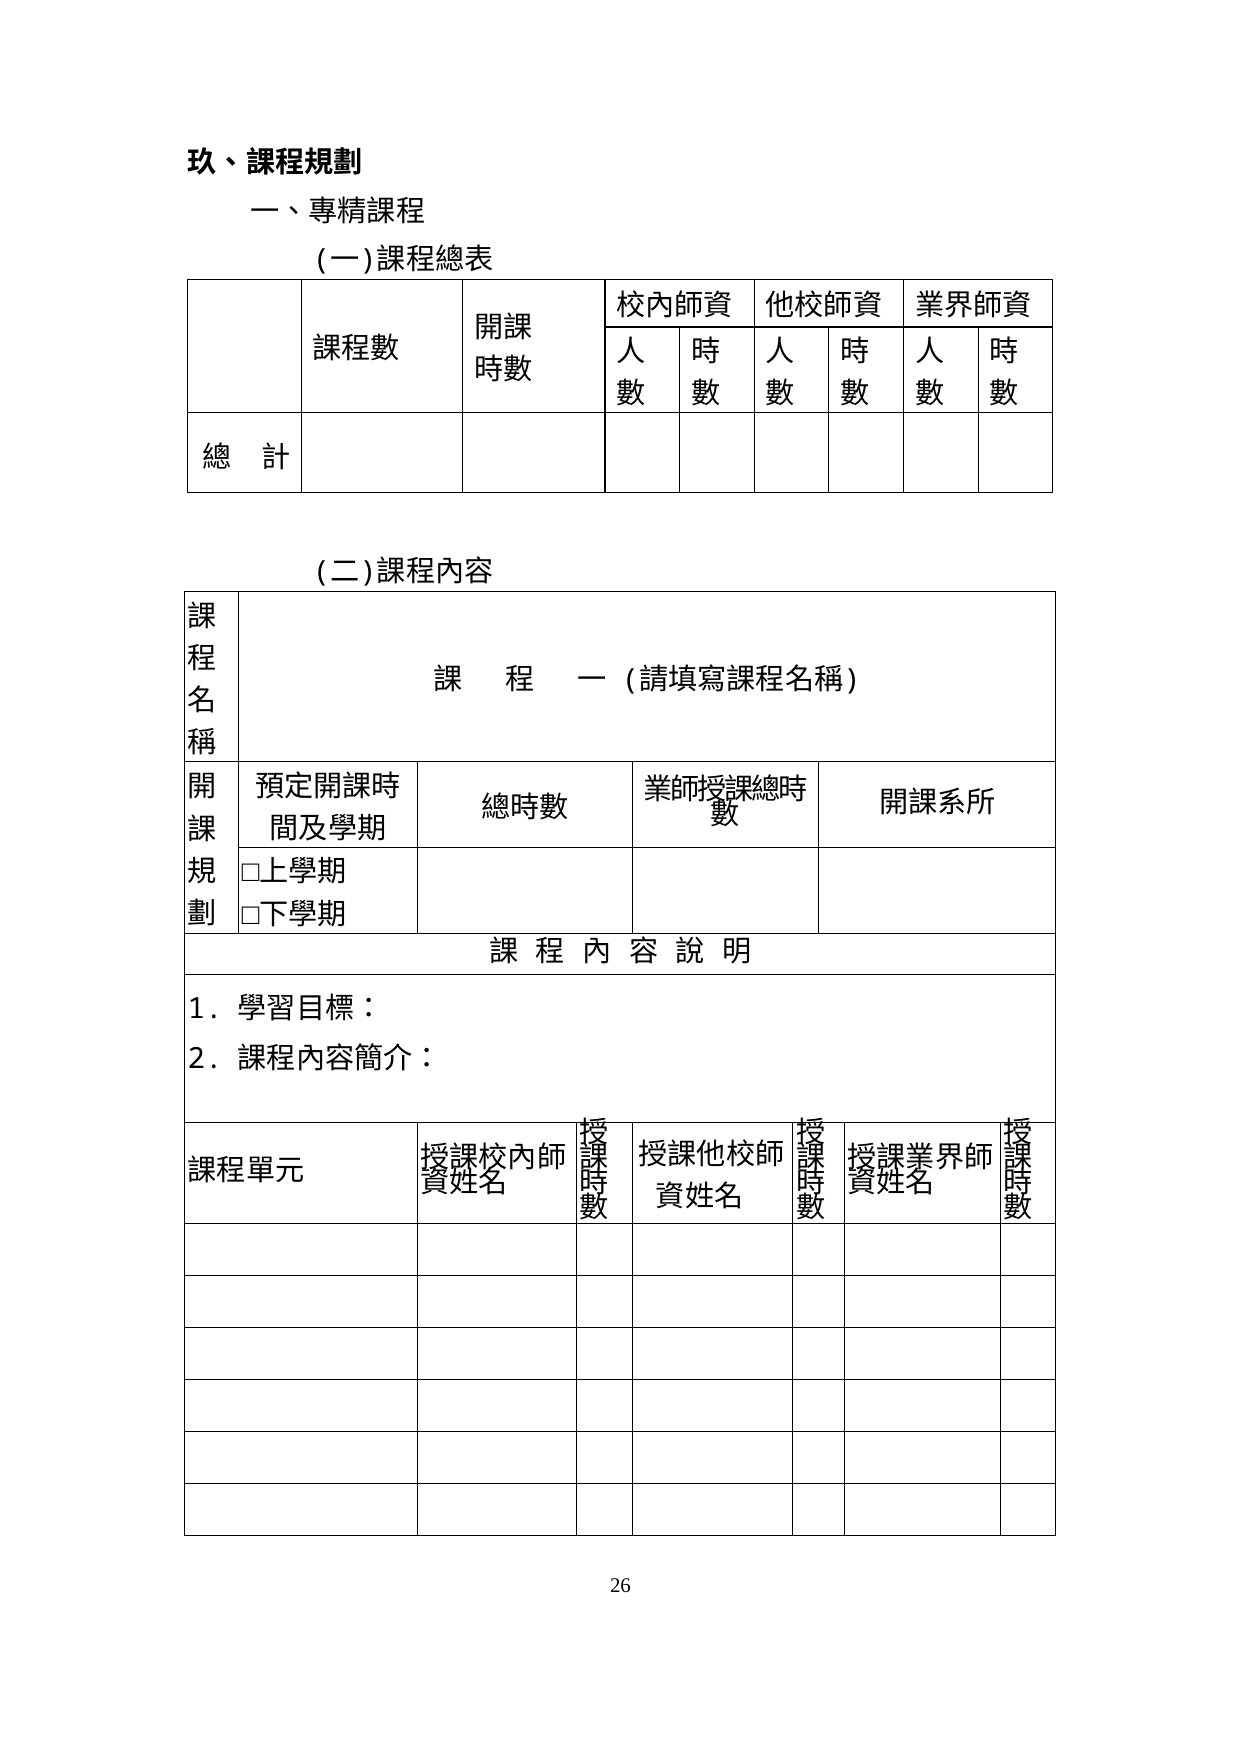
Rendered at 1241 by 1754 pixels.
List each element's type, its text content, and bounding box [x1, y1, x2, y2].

table_cell [845, 1432, 1000, 1483]
table_cell 時數 [979, 328, 1052, 412]
table_cell [845, 1224, 1000, 1275]
table_cell [633, 1224, 792, 1275]
table_cell [1001, 1328, 1055, 1379]
table_cell [1001, 1432, 1055, 1483]
table_cell [845, 1380, 1000, 1431]
table_cell [185, 1380, 417, 1431]
table_cell [1001, 1484, 1055, 1535]
table_cell 總 計 [188, 413, 301, 492]
table_cell 開課 規劃 [185, 762, 238, 933]
table_cell 總時數 [418, 762, 632, 847]
table_cell 時數 [829, 328, 903, 412]
table_header 業界師資 [904, 280, 1052, 326]
table_cell 業師授課總時數 [633, 762, 818, 847]
table_cell [185, 1276, 417, 1327]
table_cell [793, 1328, 844, 1379]
table_cell [185, 1432, 417, 1483]
table_cell 授課他校師資姓名 [633, 1123, 792, 1223]
table_cell [418, 1484, 576, 1535]
table_cell 人數 [606, 328, 679, 412]
table_cell [633, 1276, 792, 1327]
table_cell [418, 1328, 576, 1379]
table_cell [633, 1432, 792, 1483]
table_cell [1001, 1380, 1055, 1431]
table_cell [577, 1484, 632, 1535]
table_cell 授課 時數 [577, 1123, 632, 1223]
table_cell [829, 413, 903, 492]
table_cell [1001, 1276, 1055, 1327]
table_cell 授課 時數 [793, 1123, 844, 1223]
table_cell [577, 1328, 632, 1379]
table_cell 預定開課時間及學期 [239, 762, 417, 847]
table_cell [793, 1224, 844, 1275]
text (二)課程內容 [312, 543, 1053, 591]
table_cell [185, 1484, 417, 1535]
table_cell [680, 413, 754, 492]
table_cell 時數 [680, 328, 754, 412]
table_cell [904, 413, 978, 492]
table_cell [633, 1484, 792, 1535]
table_cell 授課業界師資姓名 [845, 1123, 1000, 1223]
table_cell [418, 1432, 576, 1483]
table_cell 授課 時數 [1001, 1123, 1055, 1223]
table_cell [577, 1224, 632, 1275]
table_cell [633, 1380, 792, 1431]
table_cell 學習目標： 課程內容簡介： [185, 975, 1055, 1122]
text (一)課程總表 [312, 231, 1053, 279]
table_cell 人數 [904, 328, 978, 412]
table_cell [979, 413, 1052, 492]
table_cell [633, 1328, 792, 1379]
table_cell [606, 413, 679, 492]
table_cell [845, 1484, 1000, 1535]
table_cell [793, 1276, 844, 1327]
table_header 他校師資 [755, 280, 903, 326]
table_cell [577, 1432, 632, 1483]
table_cell 人數 [755, 328, 828, 412]
table_cell [302, 413, 462, 492]
text 一、專精課程 [250, 183, 1053, 231]
table_cell [793, 1380, 844, 1431]
table_cell [418, 848, 632, 933]
table_cell 開課系所 [819, 762, 1055, 847]
table_cell [633, 848, 818, 933]
table_cell [577, 1276, 632, 1327]
table_header 開課 時數 [463, 280, 604, 412]
table_cell □上學期 □下學期 [239, 848, 417, 933]
table_cell 課程單元 [185, 1123, 417, 1223]
table_header [188, 280, 301, 412]
table_cell [845, 1276, 1000, 1327]
table_cell [819, 848, 1055, 933]
table_cell [418, 1380, 576, 1431]
table_cell [418, 1276, 576, 1327]
table_header 課程 名稱 [185, 592, 238, 761]
table_header 校內師資 [606, 280, 754, 326]
table_header 課程一 (請填寫課程名稱) [239, 592, 1055, 761]
table_cell [1001, 1224, 1055, 1275]
table_cell [845, 1328, 1000, 1379]
table_header 課程數 [302, 280, 462, 412]
table_cell 課程內容說明 [185, 934, 1055, 974]
table_cell [185, 1328, 417, 1379]
table_cell [793, 1432, 844, 1483]
table_cell [793, 1484, 844, 1535]
table_cell [185, 1224, 417, 1275]
table_cell [577, 1380, 632, 1431]
table_cell [463, 413, 604, 492]
table_cell 授課校內師資姓名 [418, 1123, 576, 1223]
table_cell [755, 413, 828, 492]
text 玖、課程規劃 [187, 133, 1053, 183]
table_cell [418, 1224, 576, 1275]
